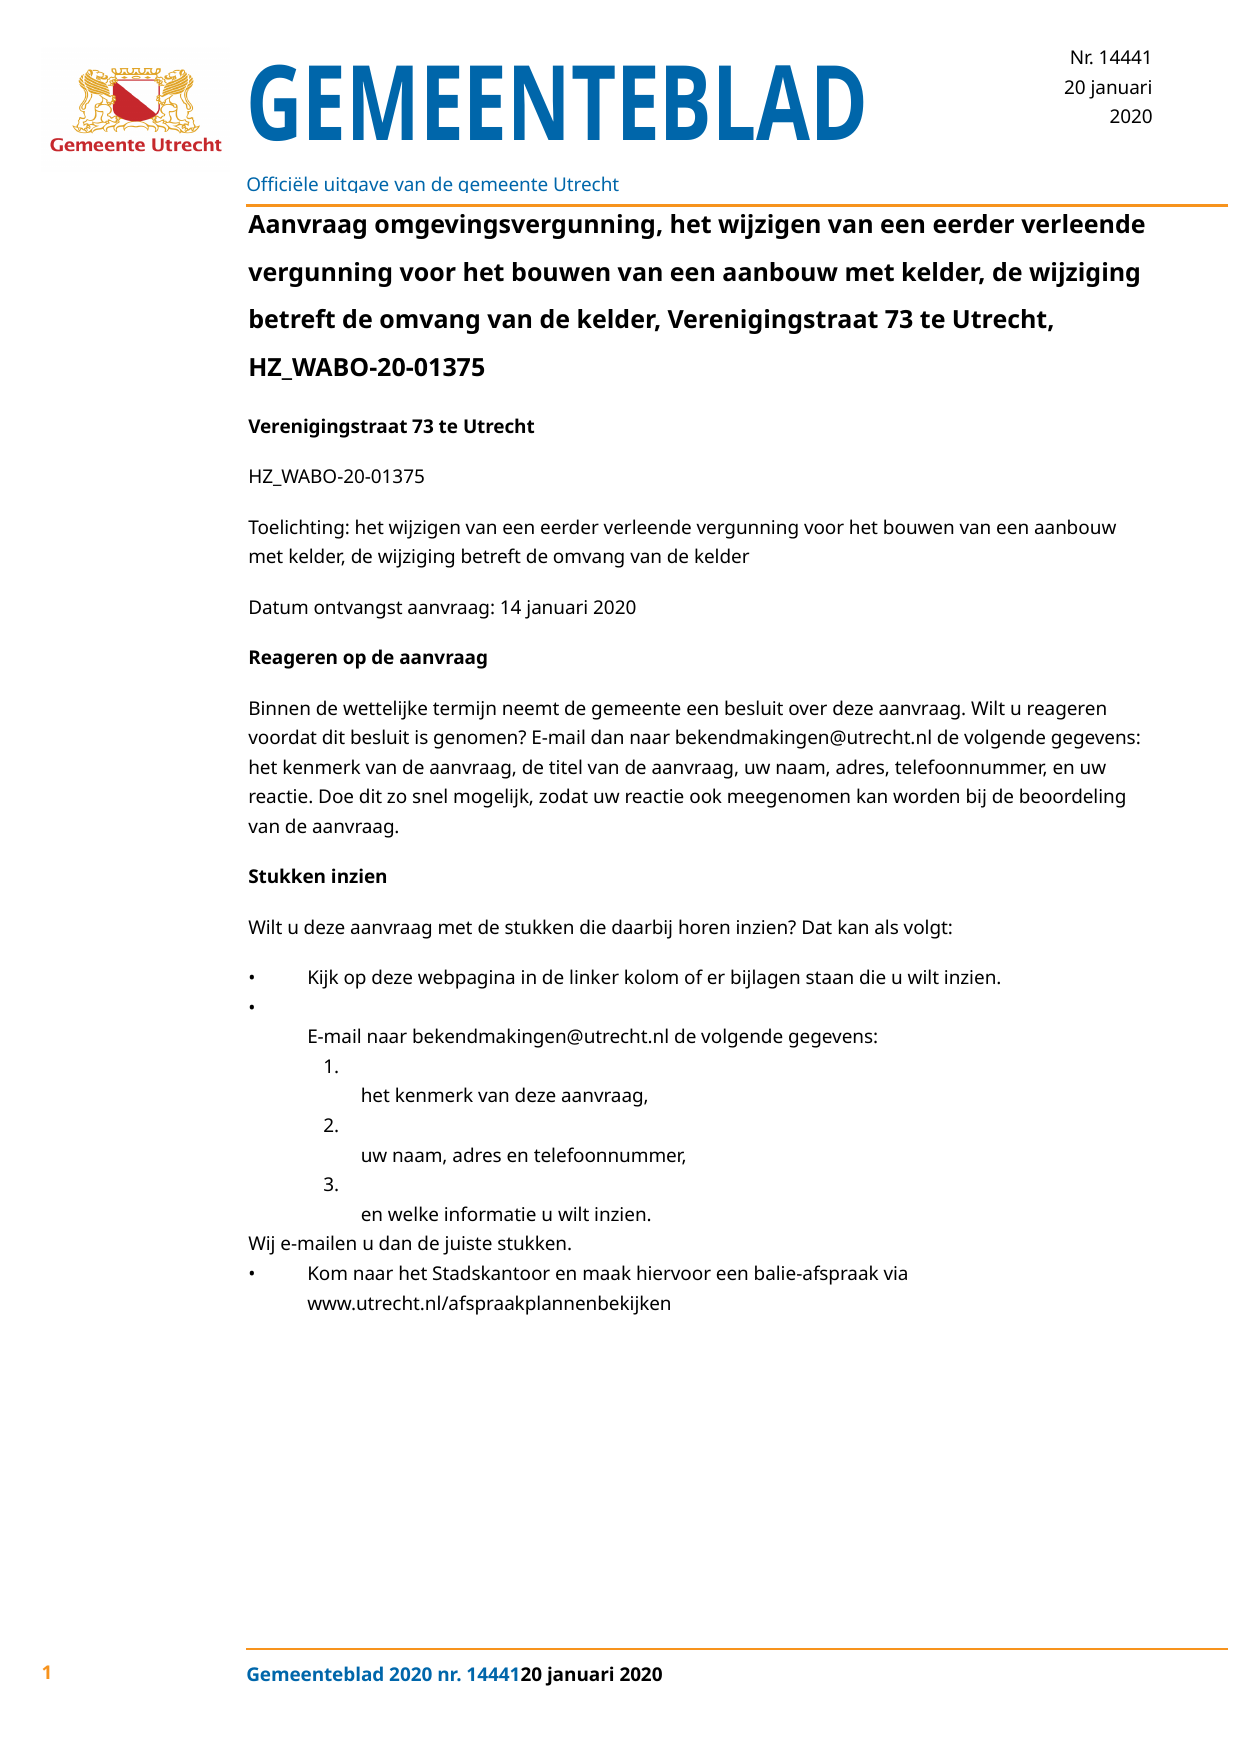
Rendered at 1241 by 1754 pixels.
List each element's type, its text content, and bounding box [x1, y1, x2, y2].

list uw naam, adres en telefoonnummer, [323, 1142, 1152, 1168]
text HZ_WABO-20-01375 [248, 463, 1152, 489]
picture [41, 47, 231, 172]
text Wij e-mailen u dan de juiste stukken. [248, 1231, 1152, 1256]
list E-mail naar bekendmakingen@utrecht.nl de volgende gegevens: [248, 1023, 1152, 1049]
list het kenmerk van deze aanvraag, [323, 1083, 1152, 1108]
text Verenigingstraat 73 te Utrecht [248, 413, 1152, 439]
text Binnen de wettelijke termijn neemt de gemeente een besluit over deze aanvraag. Wilt u reageren voordat dit besluit is genomen? E-mail dan naar bekendmakingen@utrecht.nl de volgende gegevens: het kenmerk van de aanvraag, de titel van de aanvraag, uw naam, adres, telefoonnummer, en uw reactie. Doe dit zo snel mogelijk, zodat uw reactie ook meegenomen kan worden bij de beoordeling van de aanvraag. [248, 695, 1152, 839]
text Stukken inzien [248, 863, 1152, 889]
text Reageren op de aanvraag [248, 644, 1152, 670]
list Kijk op deze webpagina in de linker kolom of er bijlagen staan die u wilt inzien. [248, 964, 1152, 990]
list Kom naar het Stadskantoor en maak hiervoor een balie-afspraak via www.utrecht.nl/afspraakplannenbekijken [248, 1260, 1152, 1316]
text Aanvraag omgevingsvergunning, het wijzigen van een eerder verleende vergunning voor het bouwen van een aanbouw met kelder, de wijziging betreft de omvang van de kelder, Verenigingstraat 73 te Utrecht, HZ_WABO-20-01375 [248, 207, 1152, 384]
text Datum ontvangst aanvraag: 14 januari 2020 [248, 594, 1152, 620]
text Toelichting: het wijzigen van een eerder verleende vergunning voor het bouwen van een aanbouw met kelder, de wijziging betreft de omvang van de kelder [248, 514, 1152, 569]
list en welke informatie u wilt inzien. [323, 1201, 1152, 1227]
text Wilt u deze aanvraag met de stukken die daarbij horen inzien? Dat kan als volgt: [248, 914, 1152, 940]
